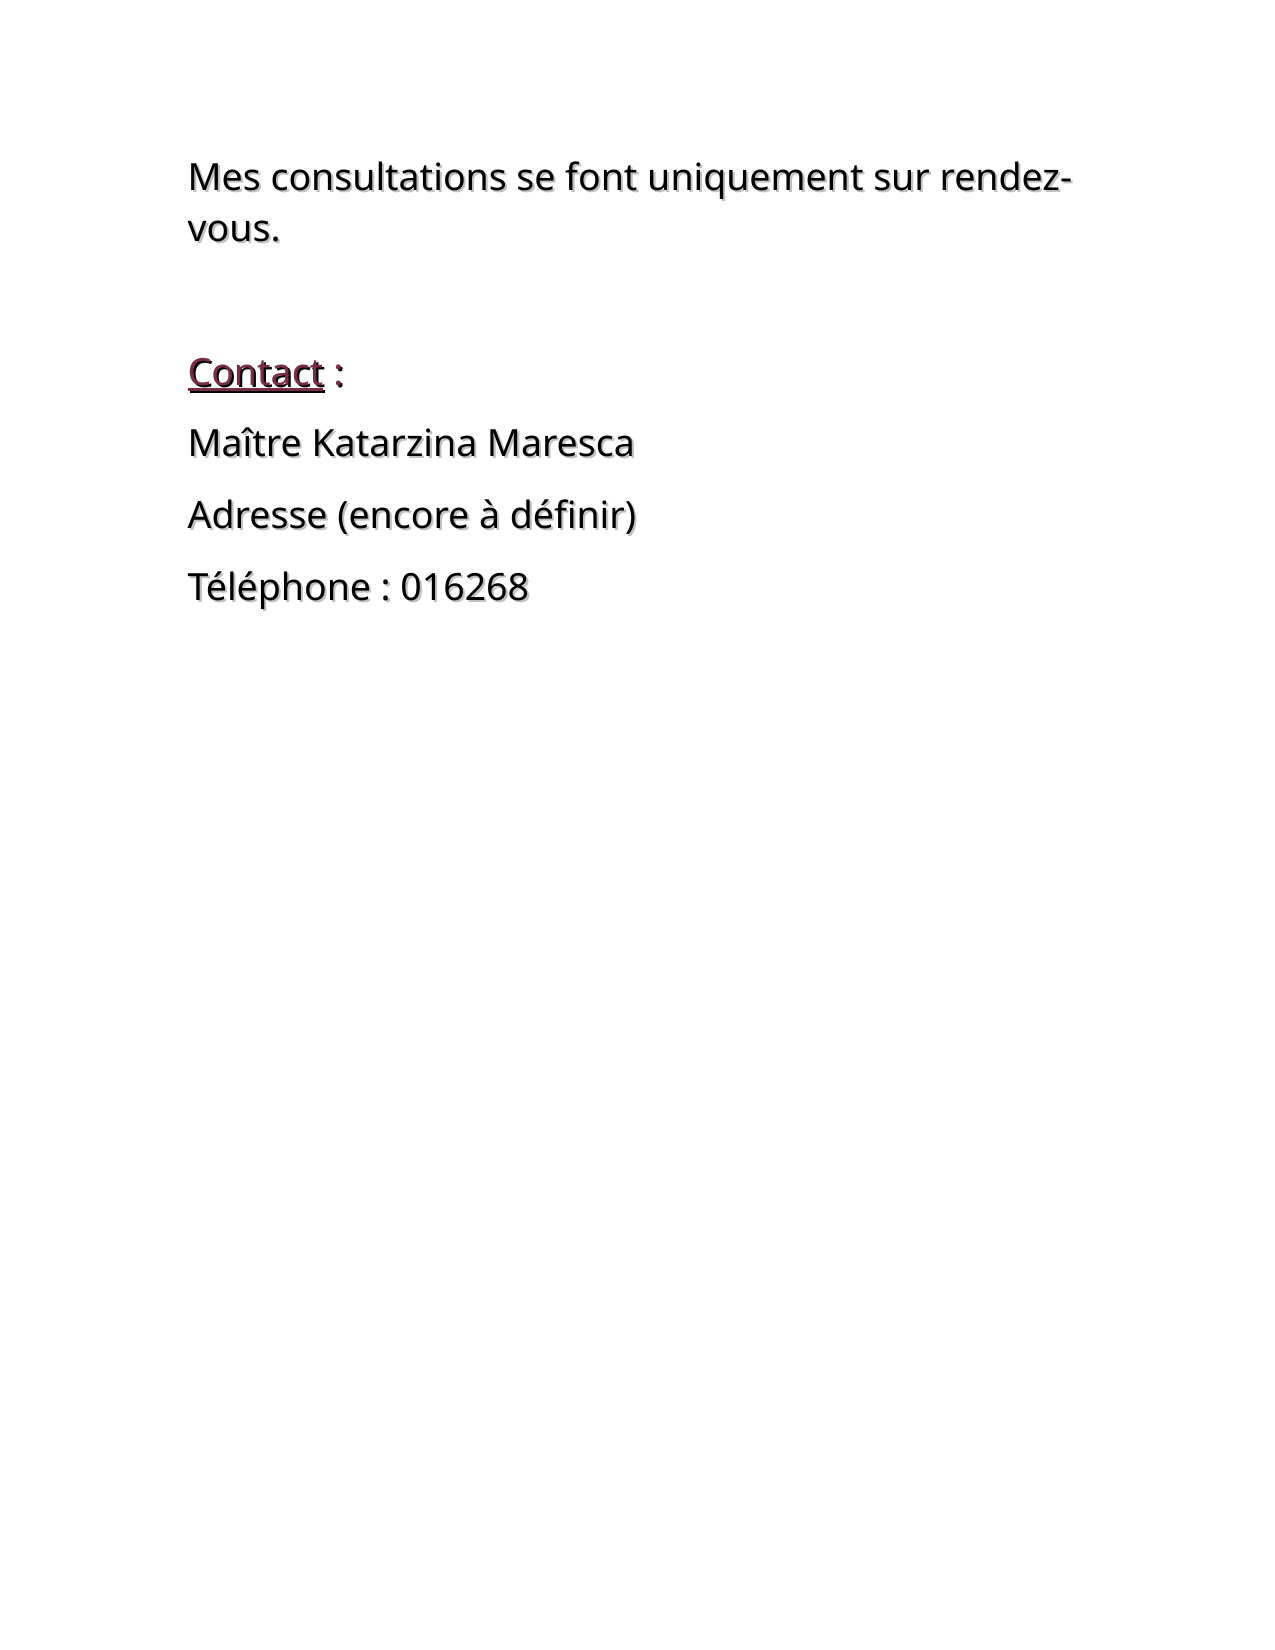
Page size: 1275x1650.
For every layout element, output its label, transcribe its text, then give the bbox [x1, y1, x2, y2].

text Mes consultations se font uniquement sur rendez-vous. [187, 150, 1087, 252]
text Contact : [187, 345, 1087, 396]
text Maître Katarzina Maresca [187, 417, 1087, 468]
text Adresse (encore à définir) [187, 488, 1087, 539]
text Téléphone : 016268 [187, 560, 1087, 611]
